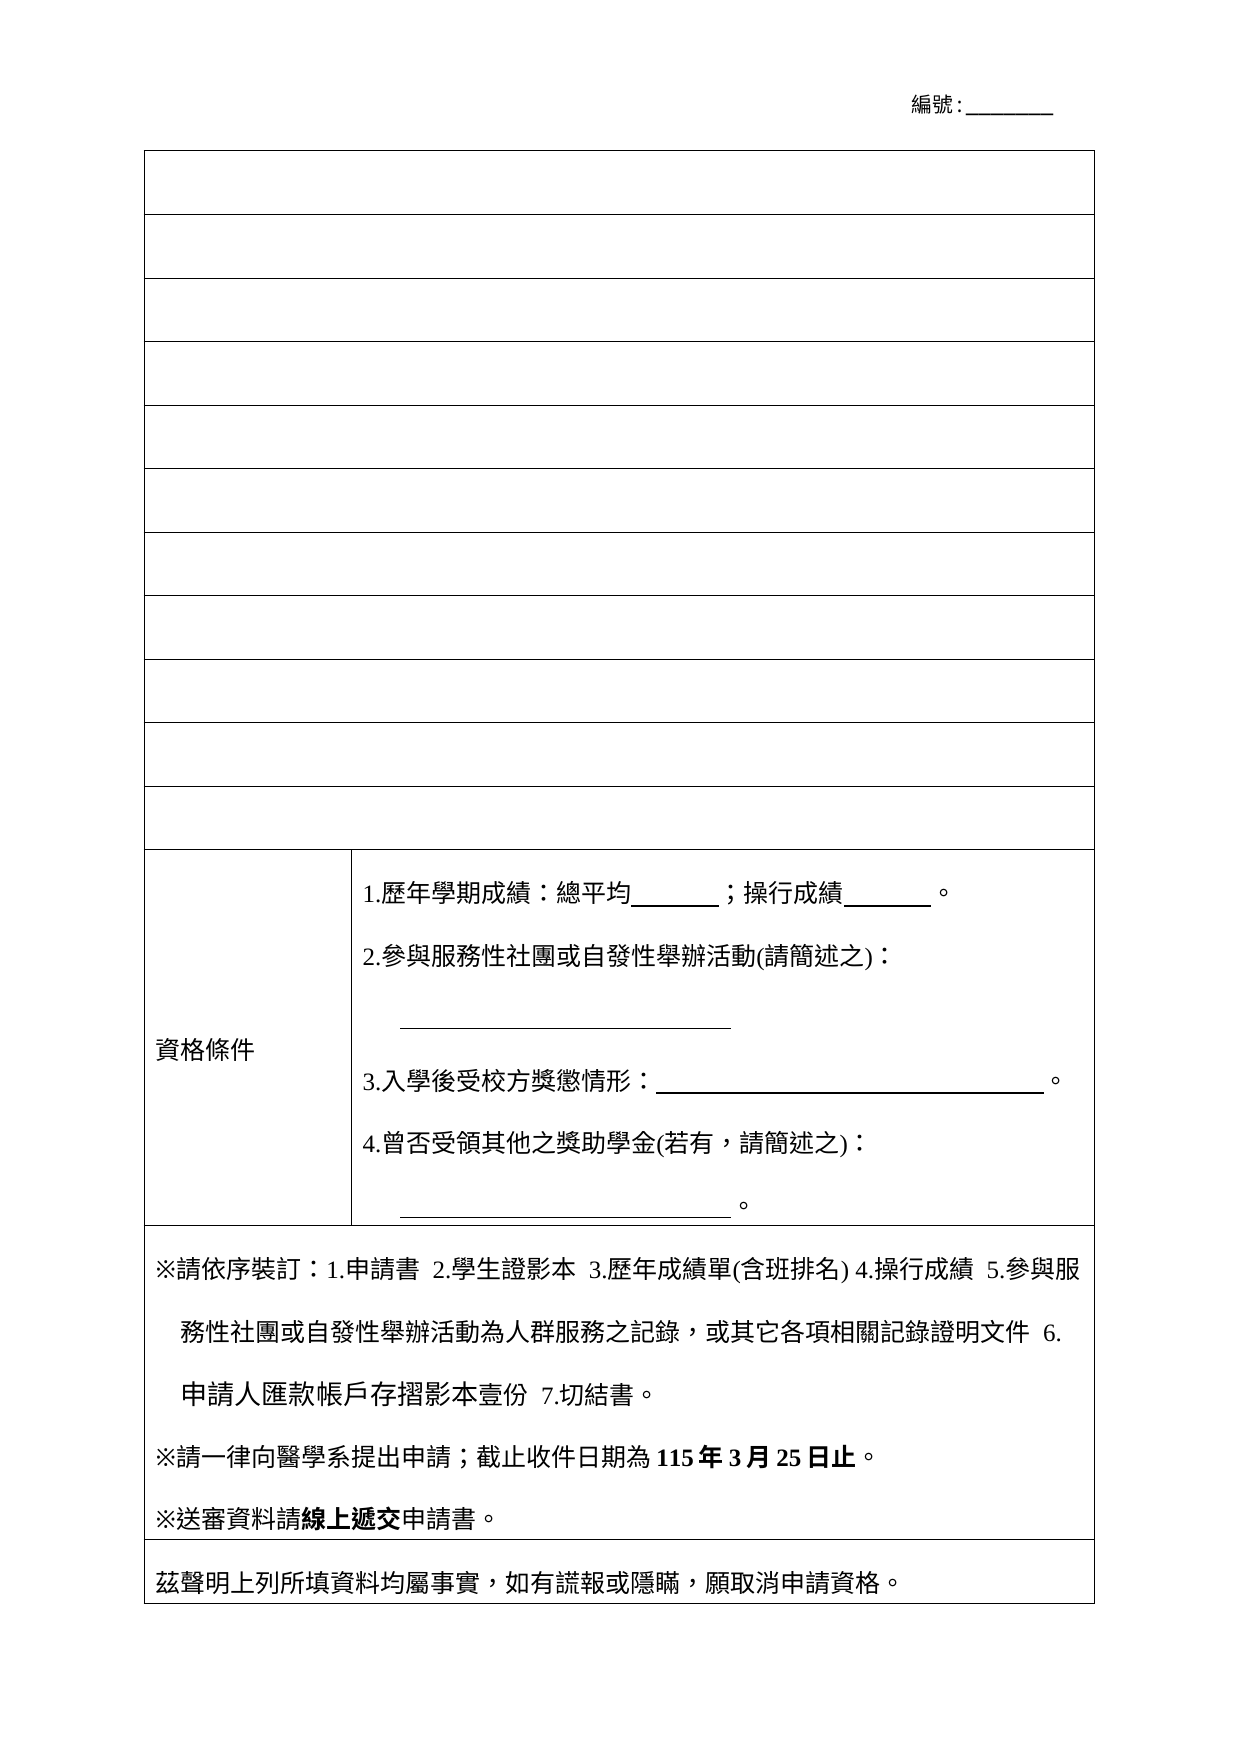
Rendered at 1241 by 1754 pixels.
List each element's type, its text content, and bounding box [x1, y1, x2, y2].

table_cell [145, 151, 1094, 214]
table_cell [145, 469, 1094, 532]
table_cell 資格條件 [145, 850, 351, 1225]
table_cell [145, 406, 1094, 468]
table_cell [145, 660, 1094, 722]
table_cell [145, 533, 1094, 595]
table_cell ※請依序裝訂：1.申請書 2.學生證影本 3.歷年成績單(含班排名) 4.操行成績 5.參與服務性社團或自發性舉辦活動為人群服務之記錄，或其它各項相關記錄證明文件 6.申請人匯款帳戶存摺影本壹份 7.切結書。 ※請一律向醫學系提出申請；截止收件日期為115年3月25日止。 ※送審資料請線上遞交申請書。 [145, 1226, 1094, 1539]
table_cell 茲聲明上列所填資料均屬事實，如有謊報或隱瞞，願取消申請資格。 [145, 1540, 1094, 1602]
table_cell 1.歷年學期成績：總平均 ；操行成績 。 2.參與服務性社團或自發性舉辦活動(請簡述之)： 3.入學後受校方獎懲情形： 。 4.曾否受領其他之獎助學金(若有，請簡述之)： 。 [352, 850, 1094, 1225]
table_cell [145, 596, 1094, 659]
table_cell [145, 723, 1094, 786]
table_cell [145, 215, 1094, 277]
table_cell [145, 787, 1094, 849]
table_cell [145, 279, 1094, 341]
table_cell [145, 342, 1094, 404]
